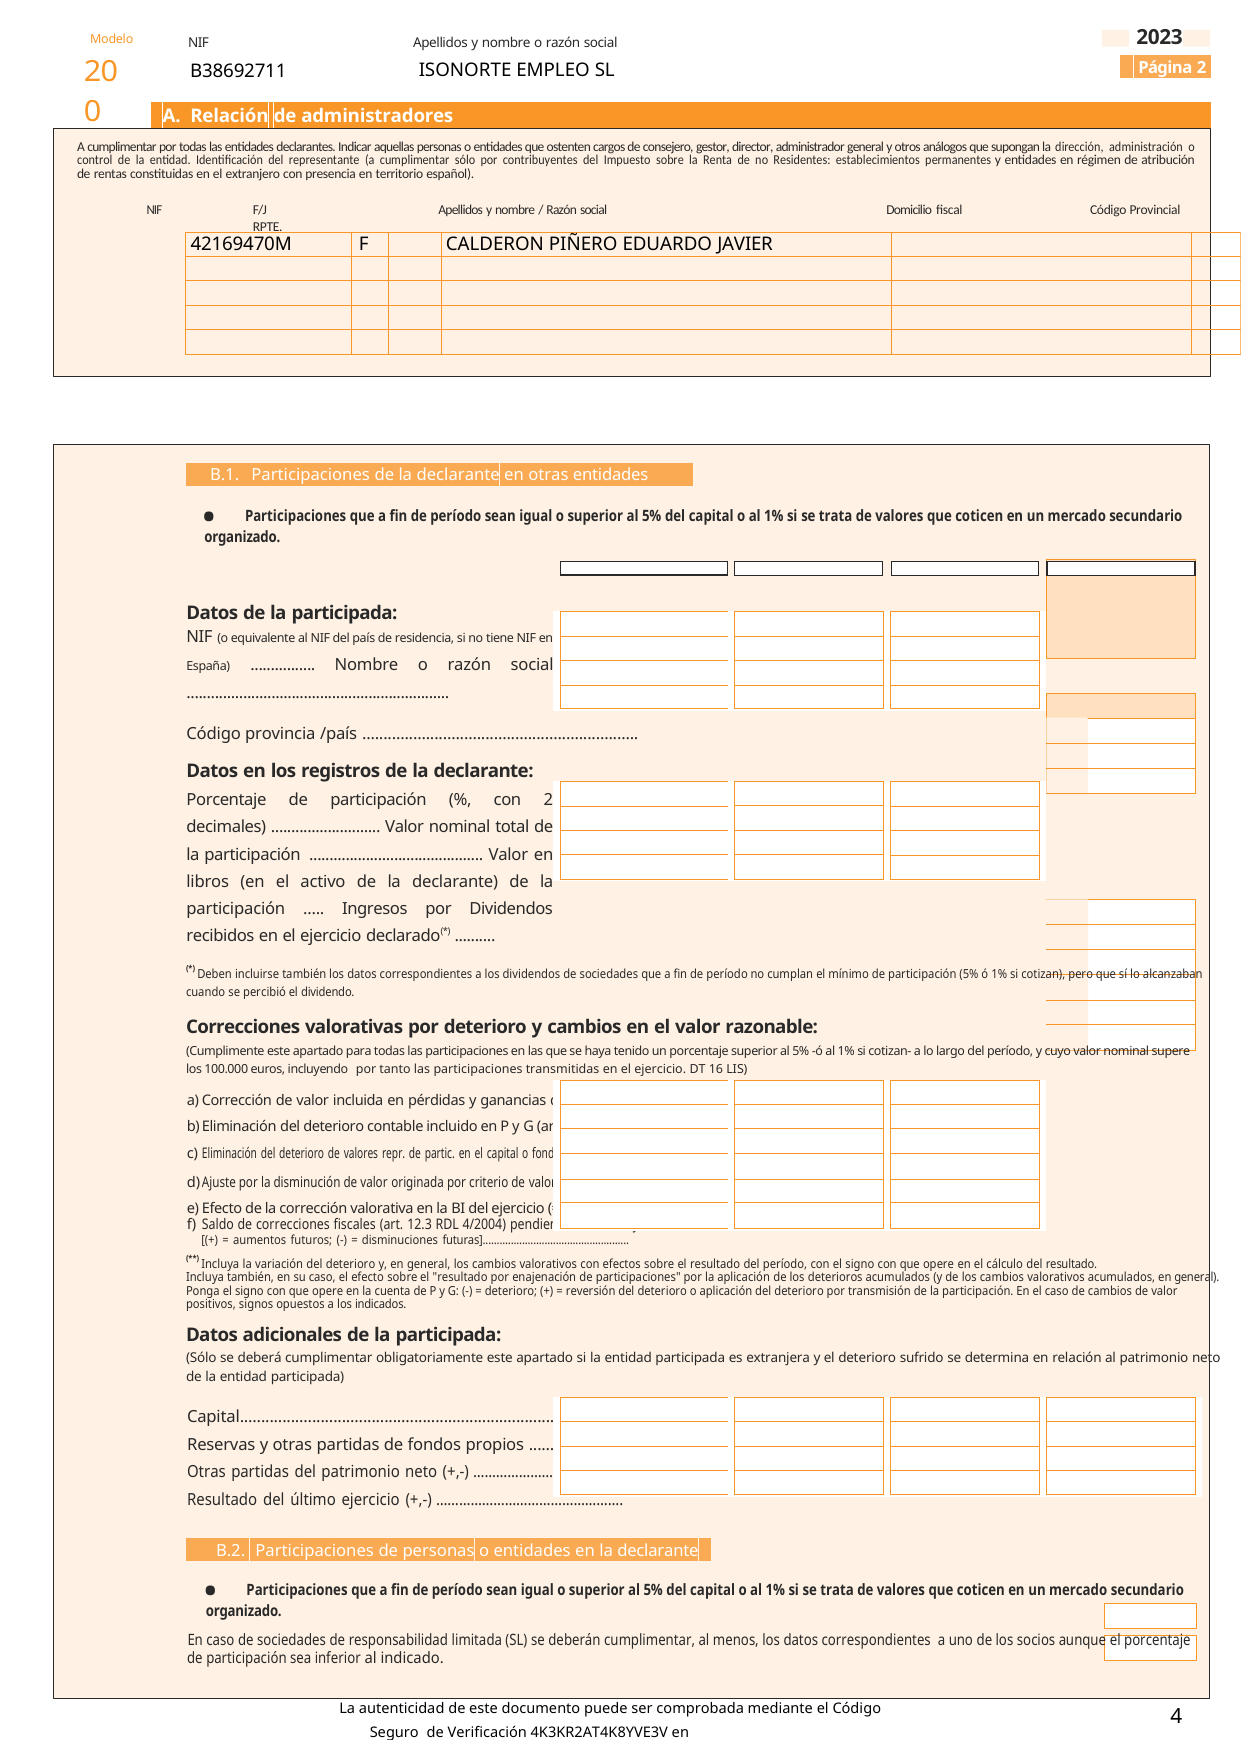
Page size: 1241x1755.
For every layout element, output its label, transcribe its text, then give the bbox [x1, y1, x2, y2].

text NIF (o equivalente al NIF del país de residencia, si no tiene NIF en España) ................ Nombre o razón social ................................................................. [553, 611, 1046, 711]
text (Cumplimente este apartado para todas las participaciones en las que se haya tenido un porcentaje superior al 5% -ó al 1% si cotizan- a lo largo del período, y cuyo valor nominal supere los 100.000 euros, incluyendo por tanto las participaciones transmitidas en el ejercicio. DT 16 LIS) [553, 1080, 1046, 1231]
table_cell [891, 856, 1039, 879]
text Entidad 1ª [619, 562, 727, 574]
text B38692711 ISONORTE EMPLEO SL [190, 56, 1089, 79]
table_cell [735, 1105, 883, 1128]
text Capital......................................................................................... [553, 1397, 1202, 1497]
table_cell [735, 1180, 883, 1202]
table_cell [561, 855, 728, 879]
table_cell [561, 1129, 728, 1153]
table_cell [561, 637, 728, 660]
text NIF Apellidos y nombre o razón social [188, 33, 1089, 52]
subtitle A. Relación de administradores [138, 102, 1211, 128]
text Entidad 3ª [942, 562, 1038, 575]
table_cell [735, 855, 883, 879]
text B. Participaciones directas de la declarante en otras sociedades y de otras personas o entidades en la declarante a la fecha de cierre del período declarado [169, 402, 1175, 440]
table_cell [561, 1471, 728, 1494]
text Total [1048, 562, 1194, 575]
table_cell [561, 1154, 728, 1179]
table_header [561, 612, 728, 636]
table_cell [1211, 330, 1240, 354]
table_cell [561, 1422, 728, 1446]
table_cell [735, 1154, 883, 1179]
table_cell [891, 1203, 1039, 1227]
table_cell [891, 1180, 1039, 1202]
table_cell [891, 1154, 1039, 1179]
table_cell [1211, 257, 1240, 280]
subtitle 200 [83, 51, 134, 128]
table_header [735, 782, 883, 805]
table_cell [1047, 1471, 1195, 1494]
table_cell [735, 661, 883, 684]
table_cell [891, 686, 1039, 708]
table_cell [1047, 1422, 1195, 1446]
table_cell [561, 1180, 728, 1202]
table_header [891, 612, 1039, 636]
table_cell [561, 1447, 728, 1470]
table_header [735, 612, 883, 636]
subtitle 2023 [138, 22, 1183, 51]
table_header [891, 782, 1039, 806]
table_cell [891, 1105, 1039, 1128]
table_header [561, 782, 728, 806]
table_cell [891, 1129, 1039, 1153]
text Página 2 [138, 28, 1211, 79]
table_header [735, 1081, 883, 1104]
table_cell [561, 807, 728, 830]
table_cell [891, 807, 1039, 830]
table_cell [891, 831, 1039, 854]
table_cell [561, 1203, 728, 1227]
table_cell [735, 1203, 883, 1227]
table_cell [735, 637, 883, 660]
table_header [735, 1398, 883, 1421]
table_header [1047, 1398, 1195, 1421]
table_cell [561, 686, 728, 708]
table_header [561, 1081, 728, 1104]
table_cell [735, 686, 883, 708]
table_cell [561, 1105, 728, 1128]
text Modelo [90, 31, 134, 48]
table_cell [891, 637, 1039, 660]
table_cell [735, 1129, 883, 1153]
table_header [1211, 233, 1240, 256]
table_cell [891, 661, 1039, 684]
table_cell [561, 661, 728, 684]
table_header [561, 1398, 728, 1421]
table_cell [735, 1471, 883, 1494]
table_cell [891, 1447, 1039, 1470]
table_cell [735, 1422, 883, 1446]
table_header [891, 1081, 1039, 1104]
table_cell [735, 1447, 883, 1470]
table_cell [561, 831, 728, 854]
table_cell [1211, 281, 1240, 305]
text Entidad 2ª [791, 562, 882, 575]
text Datos en los registros de la declarante: [553, 781, 1046, 881]
table_cell [735, 806, 883, 830]
table_cell [891, 1471, 1039, 1494]
table_header [891, 1398, 1039, 1421]
table_cell [735, 831, 883, 854]
table_cell [1047, 1447, 1195, 1470]
table_cell [891, 1422, 1039, 1446]
table_cell [1211, 306, 1240, 329]
